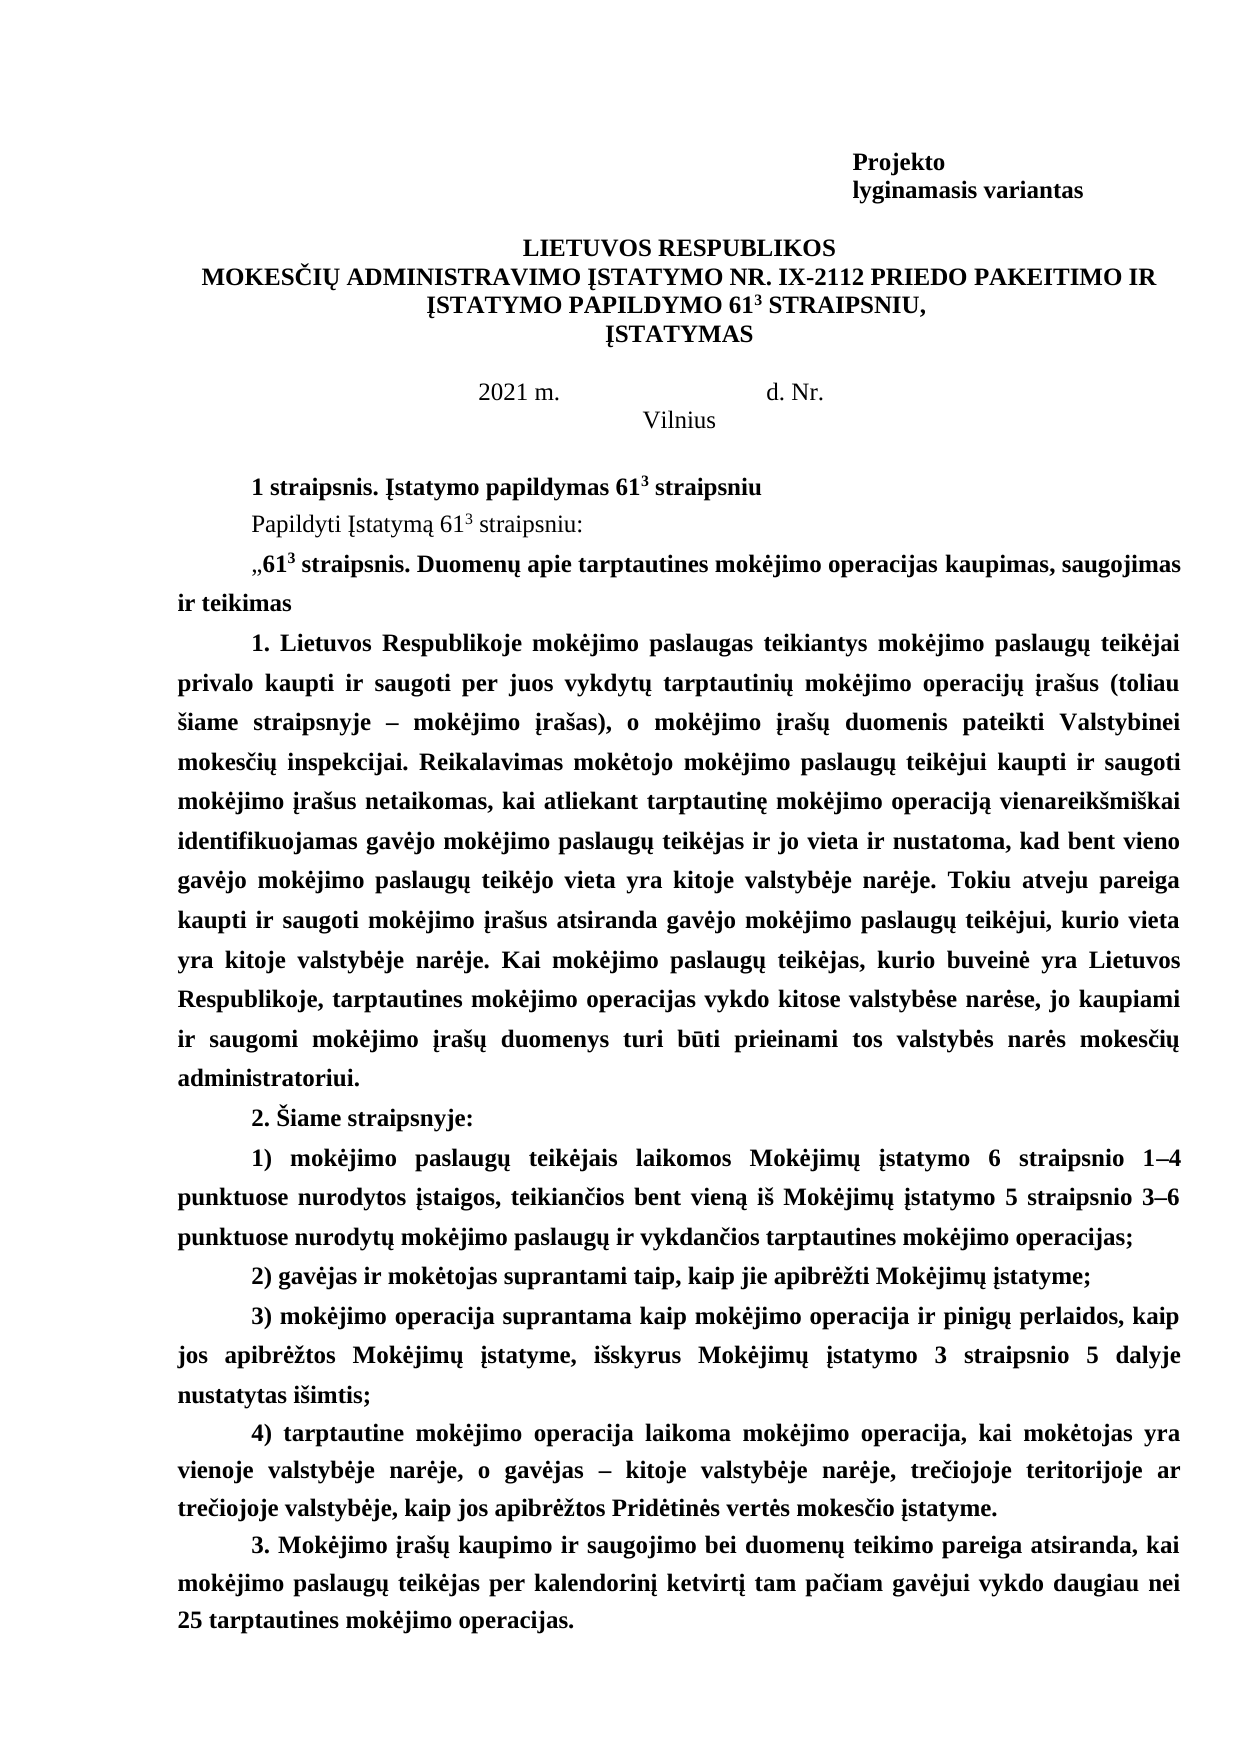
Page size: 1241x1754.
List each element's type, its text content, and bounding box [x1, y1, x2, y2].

text Papildyti Įstatymą 613 straipsniu: [177, 501, 1181, 538]
text 3) mokėjimo operacija suprantama kaip mokėjimo operacija ir pinigų perlaidos, kaip jos apibrėžtos Mokėjimų įstatyme, išskyrus Mokėjimų įstatymo 3 straipsnio 5 dalyje nustatytas išimtis; [177, 1290, 1181, 1409]
text „613 straipsnis. Duomenų apie tarptautines mokėjimo operacijas kaupimas, saugojimas ir teikimas [177, 538, 1181, 617]
text 1) mokėjimo paslaugų teikėjais laikomos Mokėjimų įstatymo 6 straipsnio 1–4 punktuose nurodytos įstaigos, teikiančios bent vieną iš Mokėjimų įstatymo 5 straipsnio 3–6 punktuose nurodytų mokėjimo paslaugų ir vykdančios tarptautines mokėjimo operacijas; [177, 1132, 1181, 1251]
text LIETUVOS RESPUBLIKOS [177, 233, 1181, 262]
text Vilnius [177, 406, 1181, 434]
text 2) gavėjas ir mokėtojas suprantami taip, kaip jie apibrėžti Mokėjimų įstatyme; [177, 1251, 1181, 1290]
text Projekto [852, 147, 1181, 176]
text 2021 m. d. Nr. [177, 377, 1181, 406]
text ĮSTATYMAS [177, 319, 1181, 348]
text 1 straipsnis. Įstatymo papildymas 613 straipsniu [177, 463, 1181, 501]
text 4) tarptautine mokėjimo operacija laikoma mokėjimo operacija, kai mokėtojas yra vienoje valstybėje narėje, o gavėjas – kitoje valstybėje narėje, trečiojoje teritorijoje ar trečiojoje valstybėje, kaip jos apibrėžtos Pridėtinės vertės mokesčio įstatyme. [177, 1409, 1181, 1521]
text lyginamasis variantas [852, 176, 1181, 204]
text 3. Mokėjimo įrašų kaupimo ir saugojimo bei duomenų teikimo pareiga atsiranda, kai mokėjimo paslaugų teikėjas per kalendorinį ketvirtį tam pačiam gavėjui vykdo daugiau nei 25 tarptautines mokėjimo operacijas. [177, 1521, 1181, 1634]
text 2. Šiame straipsnyje: [177, 1092, 1181, 1132]
text 1. Lietuvos Respublikoje mokėjimo paslaugas teikiantys mokėjimo paslaugų teikėjai privalo kaupti ir saugoti per juos vykdytų tarptautinių mokėjimo operacijų įrašus (toliau šiame straipsnyje – mokėjimo įrašas), o mokėjimo įrašų duomenis pateikti Valstybinei mokesčių inspekcijai. Reikalavimas mokėtojo mokėjimo paslaugų teikėjui kaupti ir saugoti mokėjimo įrašus netaikomas, kai atliekant tarptautinę mokėjimo operaciją vienareikšmiškai identifikuojamas gavėjo mokėjimo paslaugų teikėjas ir jo vieta ir nustatoma, kad bent vieno gavėjo mokėjimo paslaugų teikėjo vieta yra kitoje valstybėje narėje. Tokiu atveju pareiga kaupti ir saugoti mokėjimo įrašus atsiranda gavėjo mokėjimo paslaugų teikėjui, kurio vieta yra kitoje valstybėje narėje. Kai mokėjimo paslaugų teikėjas, kurio buveinė yra Lietuvos Respublikoje, tarptautines mokėjimo operacijas vykdo kitose valstybėse narėse, jo kaupiami ir saugomi mokėjimo įrašų duomenys turi būti prieinami tos valstybės narės mokesčių administratoriui. [177, 617, 1181, 1092]
text MOKESČIŲ ADMINISTRAVIMO ĮSTATYMO NR. IX-2112 PRIEDO PAKEITIMO IR ĮSTATYMO PAPILDYMO 613 STRAIPSNIU, [177, 262, 1181, 319]
